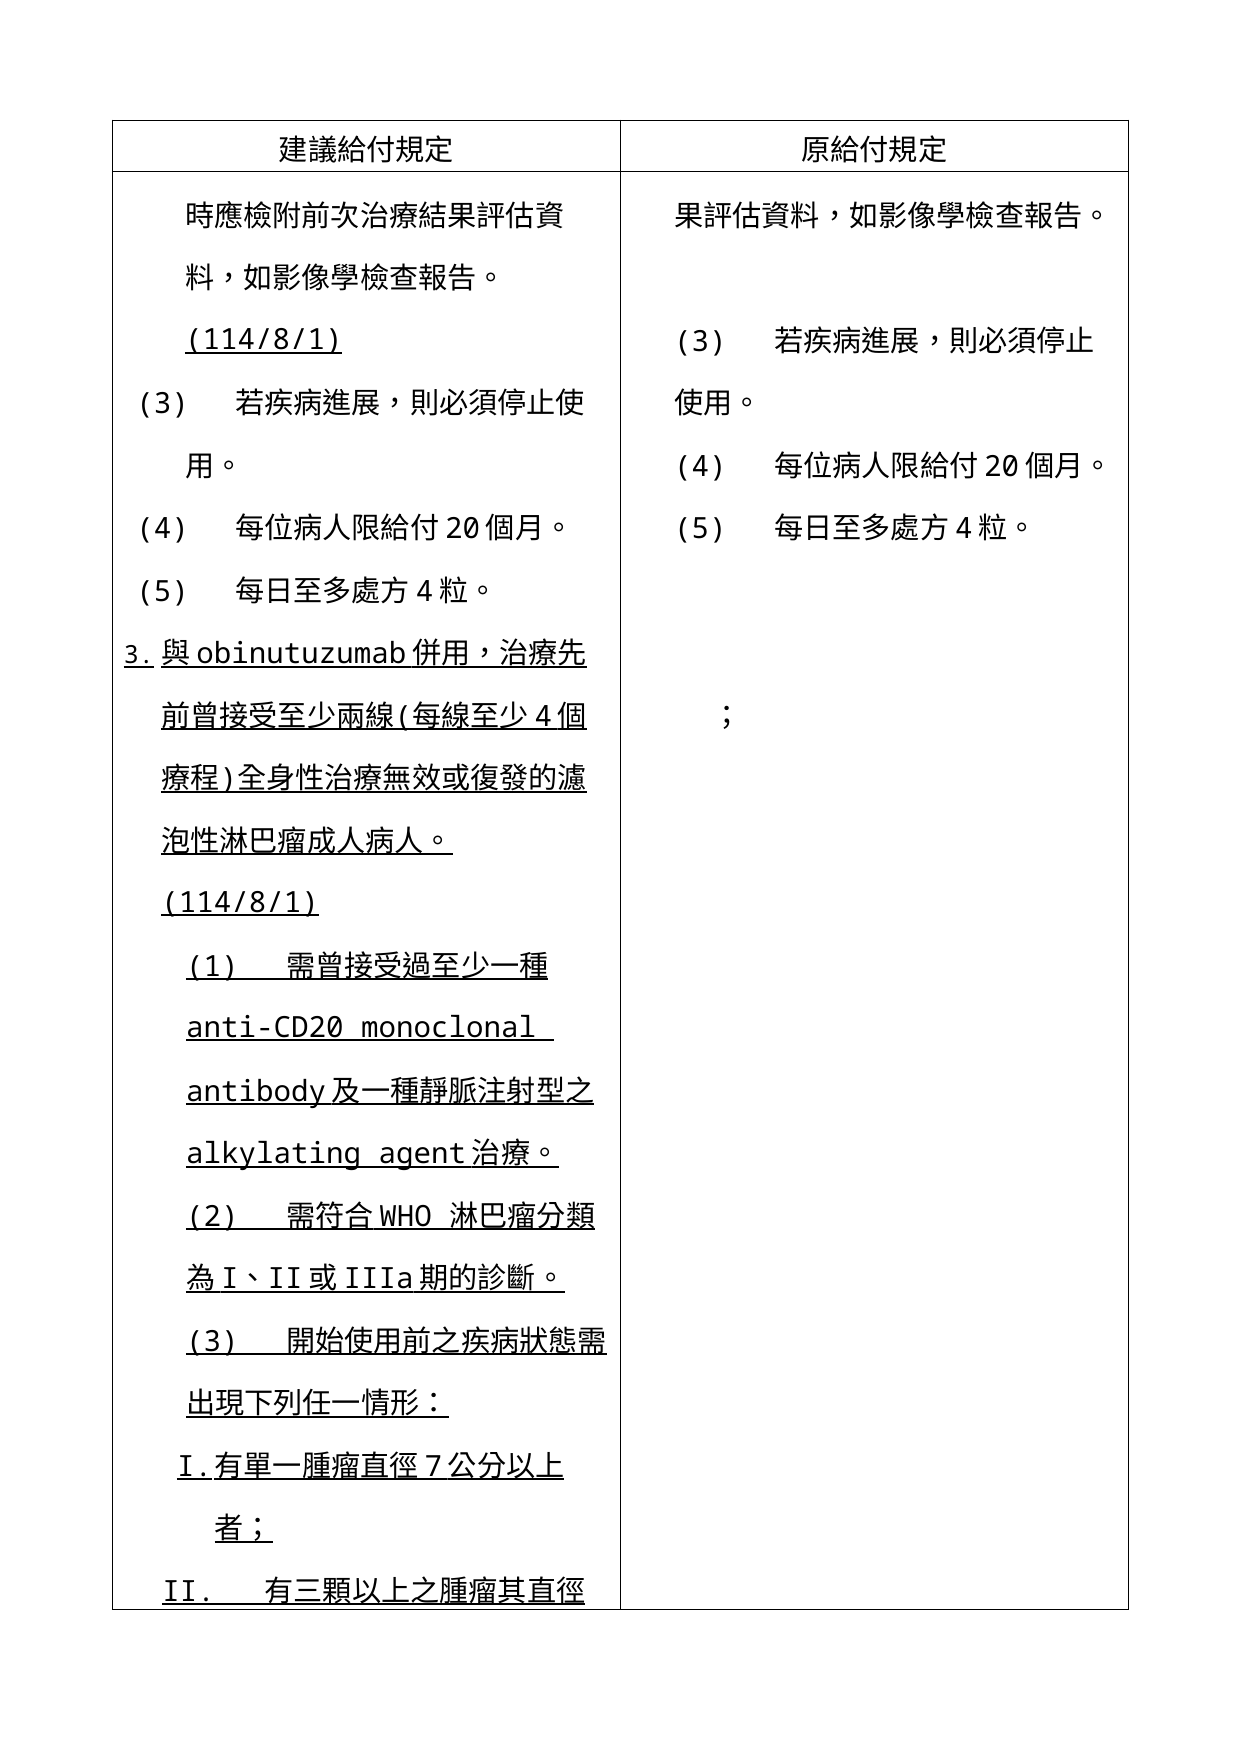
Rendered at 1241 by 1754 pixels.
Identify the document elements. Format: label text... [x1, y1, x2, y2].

table_header 原給付規定 [621, 121, 1128, 171]
table_cell 9.104.Zanubrutinib(如Brukinsa)：(112/12/1、114/8/1) 單獨使用於先前接受過至少一種化學或標靶治療方式無效或復發的被套細胞淋巴瘤成年病人。(112/12/1、114/8/1) 需經事前審查核准後使用(事審代碼：C83N2)。首次申請事前審查之療程以4個月為限，之後每3個月需再次申請，再次申請時應檢附前次治療結果評估資料，如影像學檢查報告。(114/8/1) 若疾病進展，則必須停止使用。 每位病人限給付20個月。 每日至多處方4粒。 zanubrutinib、ibrutinib及acalabrutinib僅能擇一使用，唯有在出現無法忍受其副作用時方可互換。三者使用總療程合併計算，以全部20個月為上限。 單獨使用於曾接受含一種單株抗體及一種靜脈注射之alkylating agent之chemoimmunotherapy至少4個療程以上後復發者的華氏巨球蛋白血症成年病人。(112/12/1、114/8/1)。 病患須具下列至少3種條件： 年齡＞65歲。 血紅素計數≦11g/dL。 血小板計數≦100×109/L。 β2-microglobulin>3mg/L。 免疫球蛋白IgM>7g/dL。 需經事前審查核准後使用(事審代碼：C88N3)。首次申請事前審查之療程以4個月為限，之後每3個月需再次申請，再次申請時應檢附前次治療結果評估資料，如影像學檢查報告。(114/8/1) 若疾病進展，則必須停止使用。 每位病人限給付20個月。 每日至多處方4粒。 與obinutuzumab併用，治療先前曾接受至少兩線(每線至少4個療程)全身性治療無效或復發的濾泡性淋巴瘤成人病人。(114/8/1) 需曾接受過至少一種anti-CD20 monoclonal antibody及一種靜脈注射型之alkylating agent治療。 需符合WHO 淋巴瘤分類為I、II或IIIa期的診斷。 開始使用前之疾病狀態需出現下列任一情形： 有單一腫瘤直徑7公分以上者； 有三顆以上之腫瘤其直徑大於3公分以上者； 脾臟腫大，其長度16公分以上者； 對vitalorgans造成擠壓者； 周邊血中出現淋巴球增生超過5000/ mm3者； 出現任一系列血球低下者（platelet<100,000/ mm3，或 Hb<10gm/dL，或absolute neutrophil count<1500/mm3)。 B symptoms。 需經事前審查核准後使用(事審代碼：C82N2)，每3個月需再次申請，再次申請時需檢附療效評估資料，若未達partial remission或 complete remission，則不予給付。 總療程以全部24個月為上限。Zanubrutinib每日至多處方4粒。 [113, 172, 620, 1609]
table_cell 9.104.Zanubrutinib(如Brukinsa)：(112/12/1) 1. 單獨使用於先前接受過至少一種化學或標靶治療方式無效或復發的被套細胞淋巴瘤成年病人。(112/12/1) 需經事前審查核准後使用。首次申請事前審查之療程以4個月為限，之後每3個月需再次申請，再次申請時應檢附前次治療結果評估資料，如影像學檢查報告。 若疾病進展，則必須停止使用。 每位病人限給付20個月。 每日至多處方4粒。 zanubrutinib、ibrutinib及acalabrutinib僅能擇一使用，唯有在出現無法忍受其副作用時方可互換。三者使用總療程合併計算，以全部20個月為上限。 2.單獨使用於曾接受含一種單株抗體及一種靜脈注射之alkylating agent之chemoimmunotherapy至少4個療程以上後復發者的華氏巨球蛋白血症成年病人。(112/12/1) 病患須具下列至少3種條件： 年齡＞65歲。 血紅素計數≦11g/dL。 血小板計數≦100×109/L。 β2-microglobulin>3mg/L。 免疫球蛋白IgM>7g/dL。 需經事前審查核准後使用。首次申請事前審查之療程以4個月為限，之後每3個月需再次申請，再次申請時應檢附前次治療結果評估資料，如影像學檢查報告。 若疾病進展，則必須停止使用。 每位病人限給付20個月。 每日至多處方4粒。 ； [621, 172, 1128, 1609]
table_header 建議給付規定 [113, 121, 620, 171]
